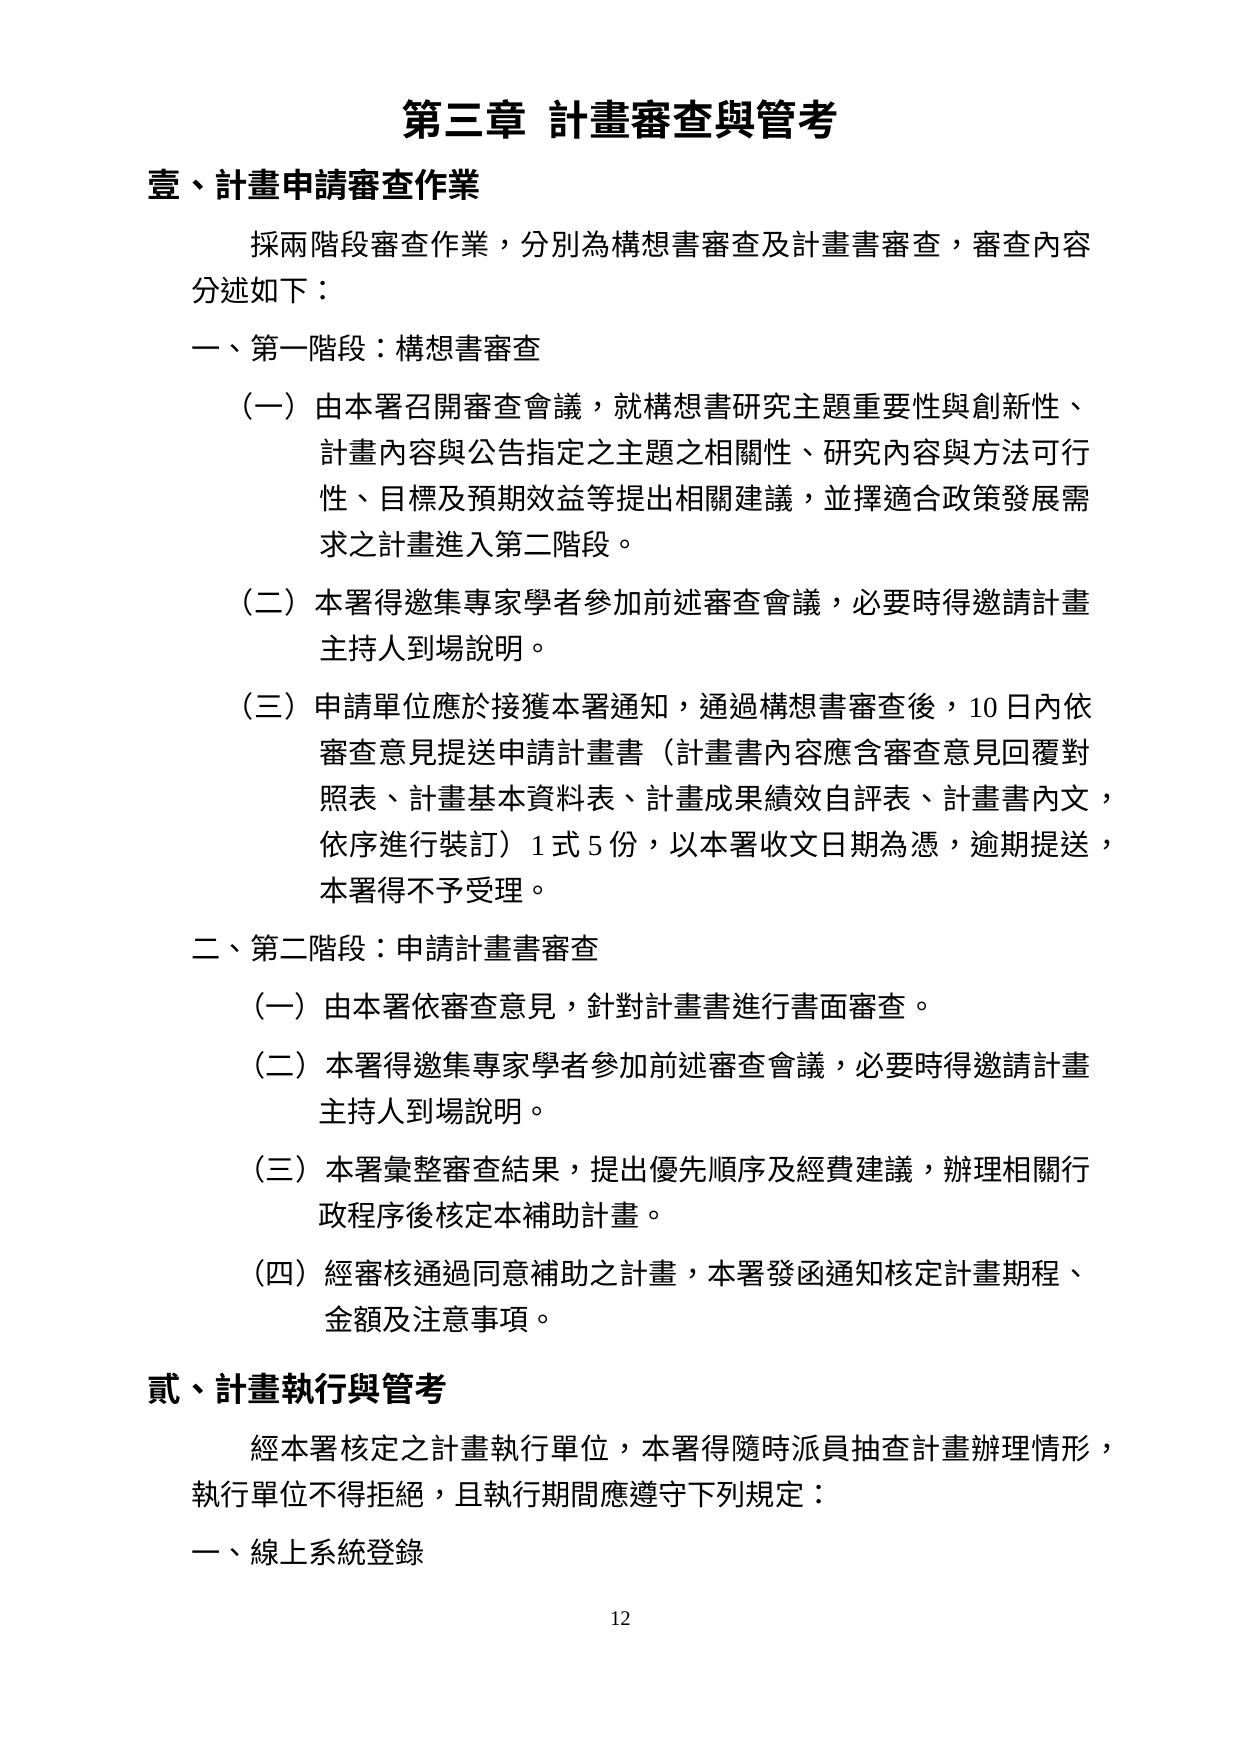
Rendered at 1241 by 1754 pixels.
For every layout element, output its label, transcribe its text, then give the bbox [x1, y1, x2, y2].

text （四）經審核通過同意補助之計畫，本署發函通知核定計畫期程、金額及注意事項。 [236, 1248, 1092, 1339]
text （一）由本署召開審查會議，就構想書研究主題重要性與創新性、計畫內容與公告指定之主題之相關性、研究內容與方法可行性、目標及預期效益等提出相關建議，並擇適合政策發展需求之計畫進入第二階段。 [224, 381, 1092, 564]
subtitle 貳、計畫執行與管考 [148, 1364, 1092, 1410]
subtitle 壹、計畫申請審查作業 [148, 160, 1092, 206]
text （二）本署得邀集專家學者參加前述審查會議，必要時得邀請計畫主持人到場說明。 [224, 577, 1092, 669]
text 採兩階段審查作業，分別為構想書審查及計畫書審查，審查內容分述如下： [191, 219, 1092, 310]
text （三）申請單位應於接獲本署通知，通過構想書審查後，10日內依審查意見提送申請計畫書（計畫書內容應含審查意見回覆對照表、計畫基本資料表、計畫成果績效自評表、計畫書內文，依序進行裝訂）1式5份，以本署收文日期為憑，逾期提送，本署得不予受理。 [224, 681, 1092, 910]
text （一）由本署依審查意見，針對計畫書進行書面審查。 [236, 981, 1092, 1027]
text （二）本署得邀集專家學者參加前述審查會議，必要時得邀請計畫 主持人到場說明。 [236, 1039, 1092, 1131]
text 一、第一階段：構想書審查 [191, 323, 1092, 369]
text 二、第二階段：申請計畫書審查 [191, 923, 1092, 969]
text （三）本署彙整審查結果，提出優先順序及經費建議，辦理相關行政程序後核定本補助計畫。 [236, 1144, 1092, 1235]
text 經本署核定之計畫執行單位，本署得隨時派員抽查計畫辦理情形，執行單位不得拒絕，且執行期間應遵守下列規定： [191, 1423, 1092, 1514]
text 一、線上系統登錄 [191, 1527, 1092, 1573]
subtitle 第三章 計畫審查與管考 [148, 87, 1092, 148]
